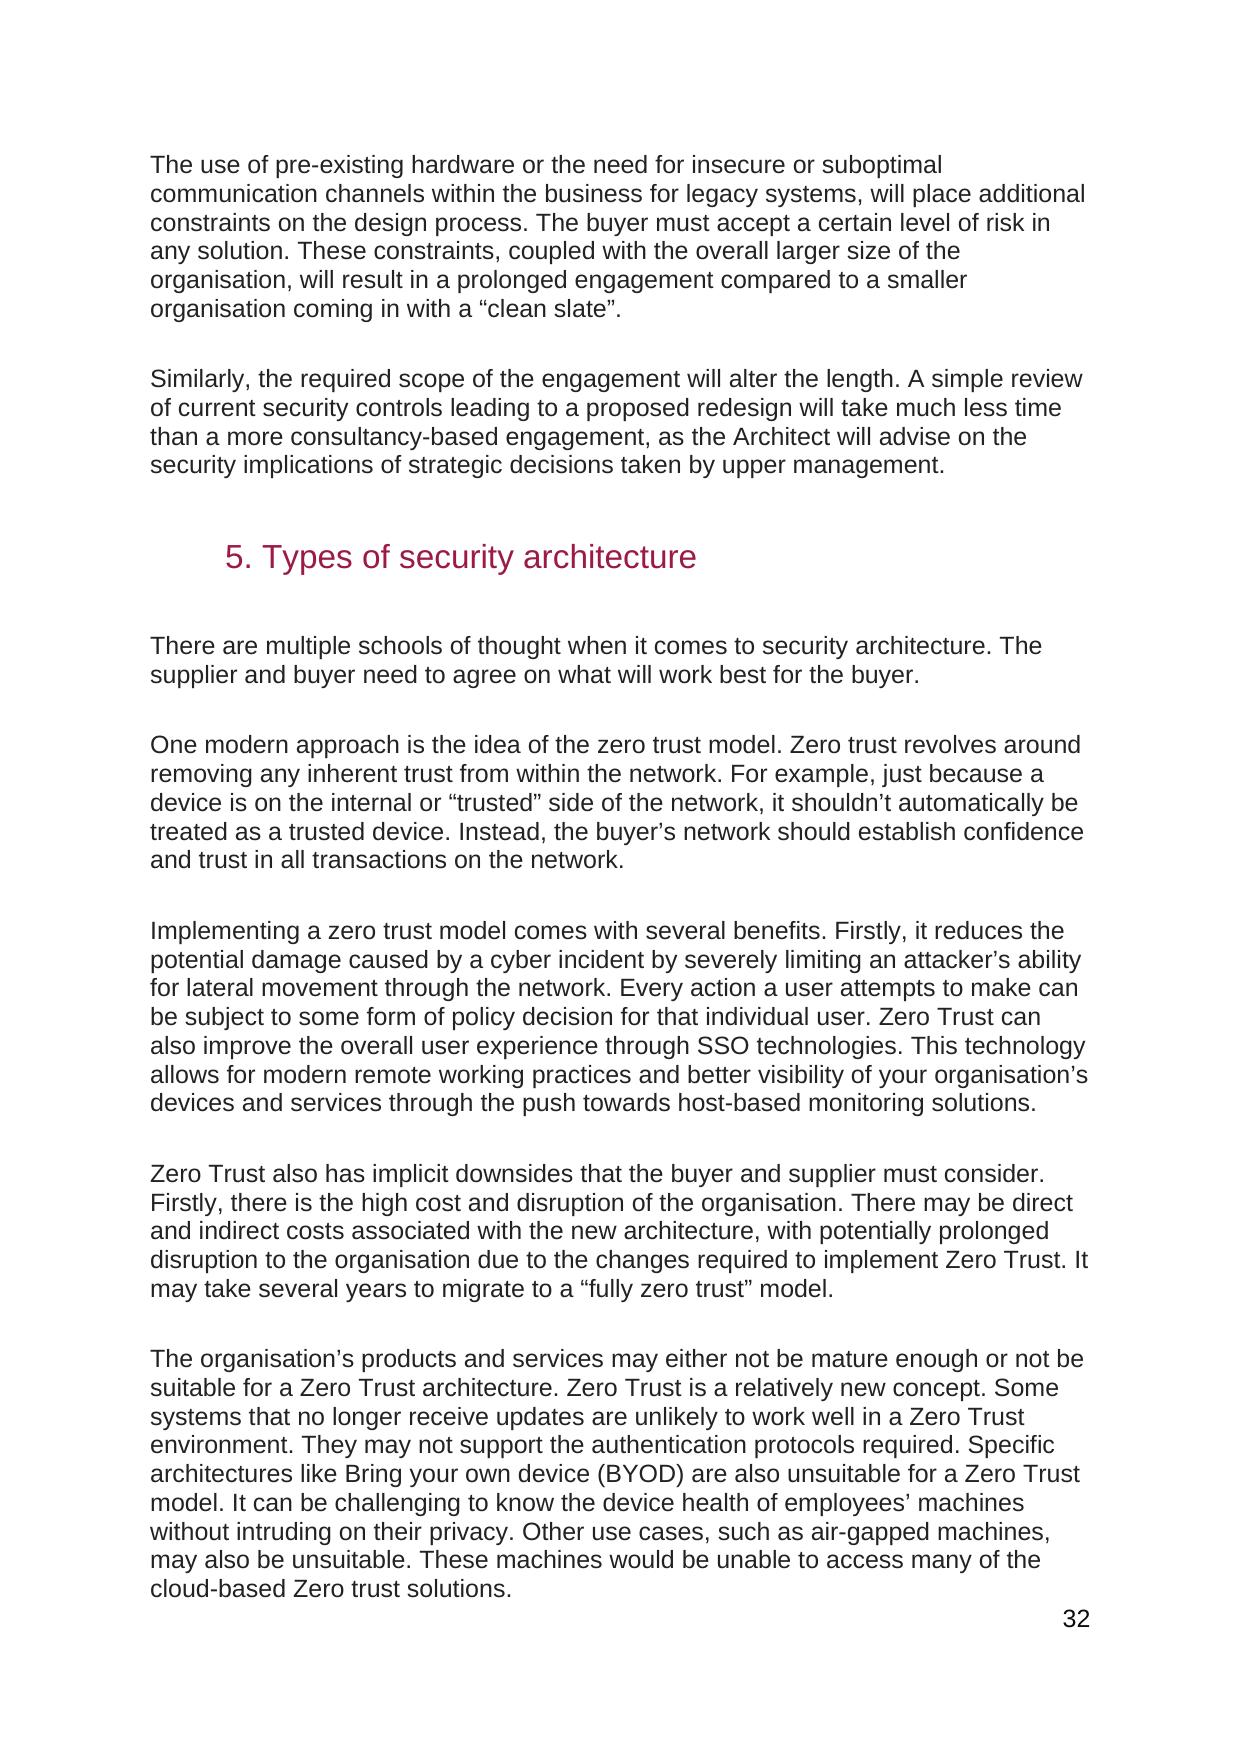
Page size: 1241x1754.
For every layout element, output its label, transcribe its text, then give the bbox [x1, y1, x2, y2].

text One modern approach is the idea of the zero trust model. Zero trust revolves around removing any inherent trust from within the network. For example, just because a device is on the internal or “trusted” side of the network, it shouldn’t automatically be treated as a trusted device. Instead, the buyer’s network should establish confidence and trust in all transactions on the network. [150, 731, 1090, 874]
text The organisation’s products and services may either not be mature enough or not be suitable for a Zero Trust architecture. Zero Trust is a relatively new concept. Some systems that no longer receive updates are unlikely to work well in a Zero Trust environment. They may not support the authentication protocols required. Specific architectures like Bring your own device (BYOD) are also unsuitable for a Zero Trust model. It can be challenging to know the device health of employees’ machines without intruding on their privacy. Other use cases, such as air-gapped machines, may also be unsuitable. These machines would be unable to access many of the cloud-based Zero trust solutions. [150, 1344, 1090, 1603]
text The use of pre-existing hardware or the need for insecure or suboptimal communication channels within the business for legacy systems, will place additional constraints on the design process. The buyer must accept a certain level of risk in any solution. These constraints, coupled with the overall larger size of the organisation, will result in a prolonged engagement compared to a smaller organisation coming in with a “clean slate”. [150, 150, 1090, 322]
text Zero Trust also has implicit downsides that the buyer and supplier must consider. Firstly, there is the high cost and disruption of the organisation. There may be direct and indirect costs associated with the new architecture, with potentially prolonged disruption to the organisation due to the changes required to implement Zero Trust. It may take several years to migrate to a “fully zero trust” model. [150, 1159, 1090, 1303]
text Implementing a zero trust model comes with several benefits. Firstly, it reduces the potential damage caused by a cyber incident by severely limiting an attacker’s ability for lateral movement through the network. Every action a user attempts to make can be subject to some form of policy decision for that individual user. Zero Trust can also improve the overall user experience through SSO technologies. This technology allows for modern remote working practices and better visibility of your organisation’s devices and services through the push towards host-based monitoring solutions. [150, 916, 1090, 1117]
subtitle 5. Types of security architecture [150, 533, 1090, 576]
text There are multiple schools of thought when it comes to security architecture. The supplier and buyer need to agree on what will work best for the buyer. [150, 631, 1090, 689]
text Similarly, the required scope of the engagement will alter the length. A simple review of current security controls leading to a proposed redesign will take much less time than a more consultancy-based engagement, as the Architect will advise on the security implications of strategic decisions taken by upper management. [150, 364, 1090, 479]
